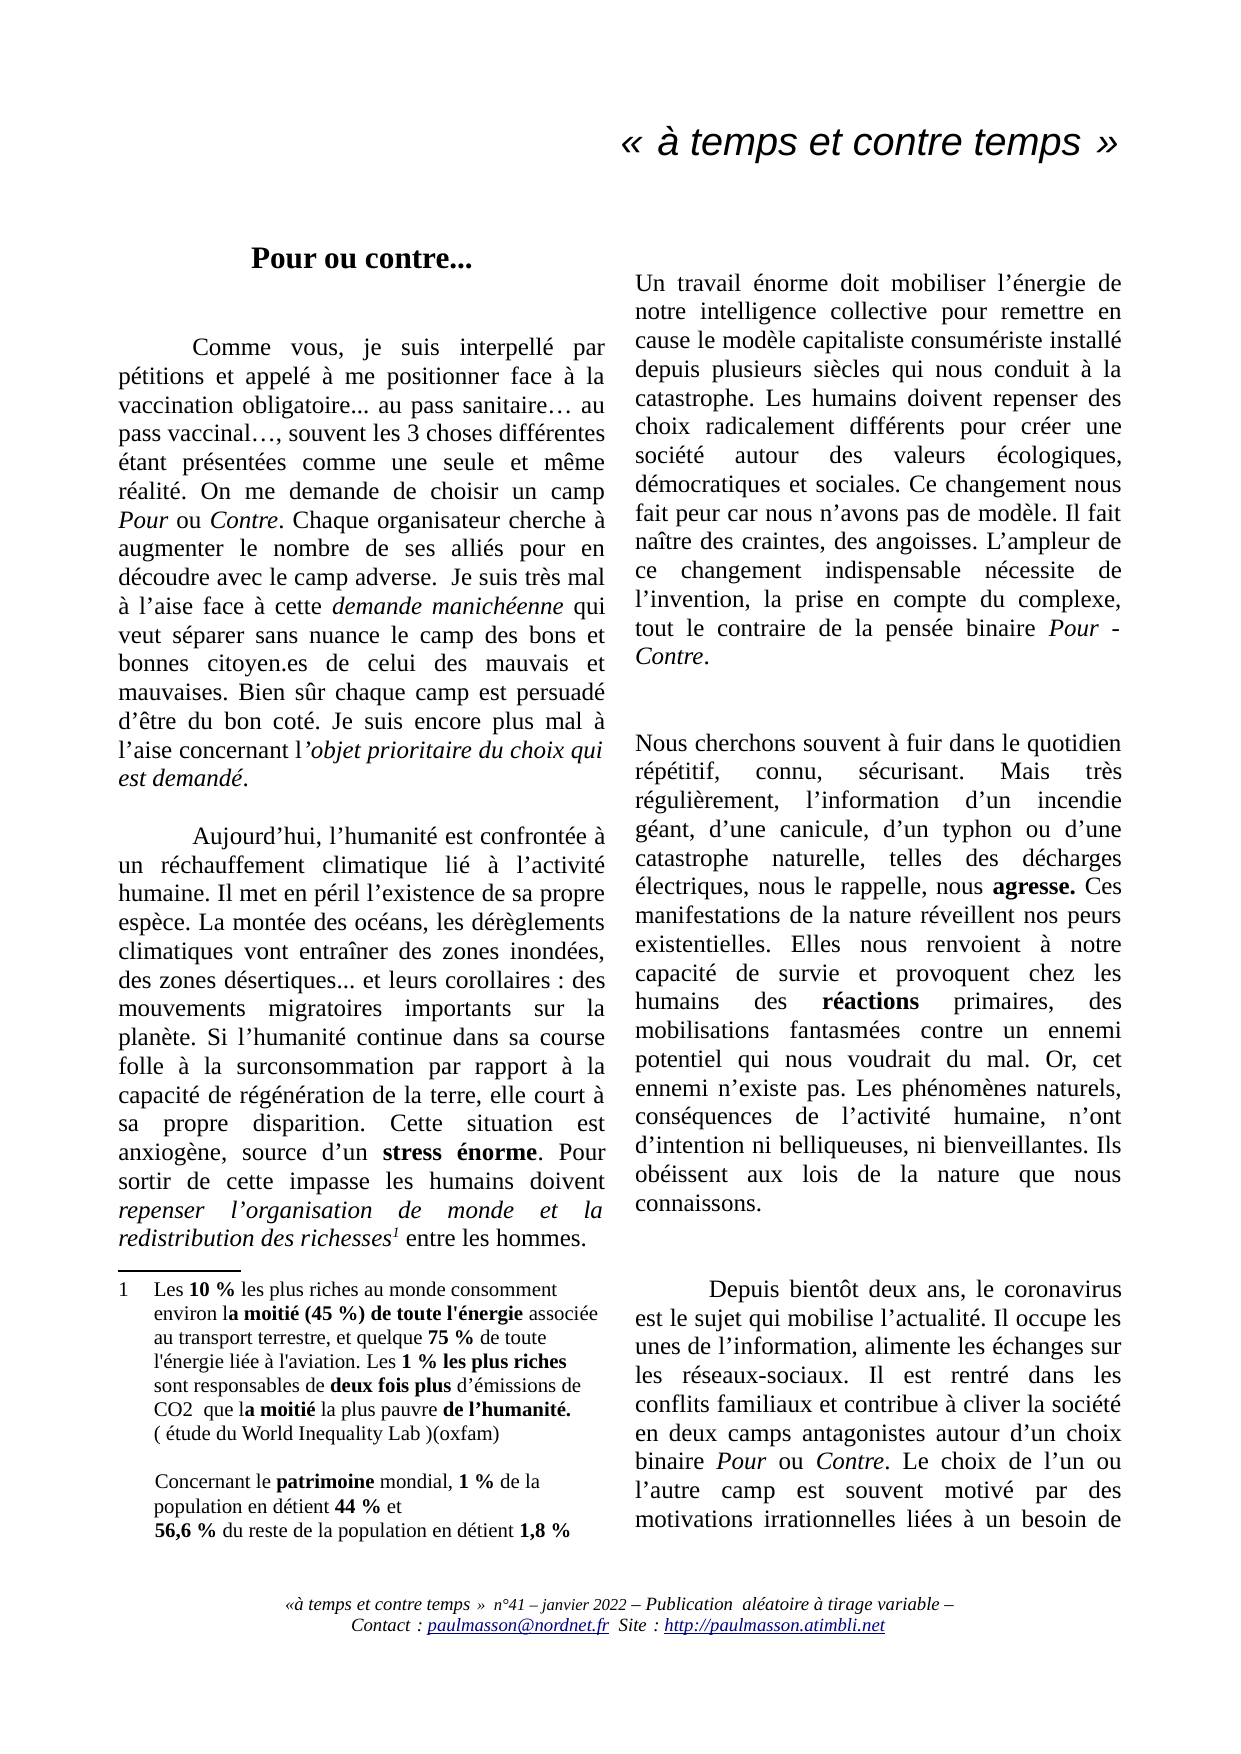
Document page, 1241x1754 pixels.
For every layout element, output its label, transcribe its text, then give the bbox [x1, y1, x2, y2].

text Les 10 % les plus riches au monde consomment environ la moitié (45 %) de toute l'énergie associée au transport terrestre, et quelque 75 % de toute l'énergie liée à l'aviation. Les 1 % les plus riches sont responsables de deux fois plus d’émissions de CO2 que la moitié la plus pauvre de l’humanité. ( étude du World Inequality Lab )(oxfam) [118, 1277, 605, 1445]
text Un travail énorme doit mobiliser l’énergie de notre intelligence collective pour remettre en cause le modèle capitaliste consumériste installé depuis plusieurs siècles qui nous conduit à la catastrophe. Les humains doivent repenser des choix radicalement différents pour créer une société autour des valeurs écologiques, démocratiques et sociales. Ce changement nous fait peur car nous n’avons pas de modèle. Il fait naître des craintes, des angoisses. L’ampleur de ce changement indispensable nécessite de l’invention, la prise en compte du complexe, tout le contraire de la pensée binaire Pour - Contre. [635, 268, 1122, 670]
text Comme vous, je suis interpellé par pétitions et appelé à me positionner face à la vaccination obligatoire... au pass sanitaire… au pass vaccinal…, souvent les 3 choses différentes étant présentées comme une seule et même réalité. On me demande de choisir un camp Pour ou Contre. Chaque organisateur cherche à augmenter le nombre de ses alliés pour en découdre avec le camp adverse. Je suis très mal à l’aise face à cette demande manichéenne qui veut séparer sans nuance le camp des bons et bonnes citoyen.es de celui des mauvais et mauvaises. Bien sûr chaque camp est persuadé d’être du bon coté. Je suis encore plus mal à l’aise concernant l’objet prioritaire du choix qui est demandé. [118, 332, 605, 792]
text Pour ou contre... [118, 239, 605, 275]
text Aujourd’hui, l’humanité est confrontée à un réchauffement climatique lié à l’activité humaine. Il met en péril l’existence de sa propre espèce. La montée des océans, les dérèglements climatiques vont entraîner des zones inondées, des zones désertiques... et leurs corollaires : des mouvements migratoires importants sur la planète. Si l’humanité continue dans sa course folle à la surconsommation par rapport à la capacité de régénération de la terre, elle court à sa propre disparition. Cette situation est anxiogène, source d’un stress énorme. Pour sortir de cette impasse les humains doivent repenser l’organisation de monde et la redistribution des richesses entre les hommes. [118, 821, 605, 1252]
text 56,6 % du reste de la population en détient 1,8 % [118, 1518, 605, 1542]
text Nous cherchons souvent à fuir dans le quotidien répétitif, connu, sécurisant. Mais très régulièrement, l’information d’un incendie géant, d’une canicule, d’un typhon ou d’une catastrophe naturelle, telles des décharges électriques, nous le rappelle, nous agresse. Ces manifestations de la nature réveillent nos peurs existentielles. Elles nous renvoient à notre capacité de survie et provoquent chez les humains des réactions primaires, des mobilisations fantasmées contre un ennemi potentiel qui nous voudrait du mal. Or, cet ennemi n’existe pas. Les phénomènes naturels, conséquences de l’activité humaine, n’ont d’intention ni belliqueuses, ni bienveillantes. Ils obéissent aux lois de la nature que nous connaissons. [635, 728, 1122, 1216]
text Concernant le patrimoine mondial, 1 % de la population en détient 44 % et [118, 1469, 605, 1518]
text Depuis bientôt deux ans, le coronavirus est le sujet qui mobilise l’actualité. Il occupe les unes de l’information, alimente les échanges sur les réseaux-sociaux. Il est rentré dans les conflits familiaux et contribue à cliver la société en deux camps antagonistes autour d’un choix binaire Pour ou Contre. Le choix de l’un ou l’autre camp est souvent motivé par des motivations irrationnelles liées à un besoin de [635, 1274, 1122, 1533]
